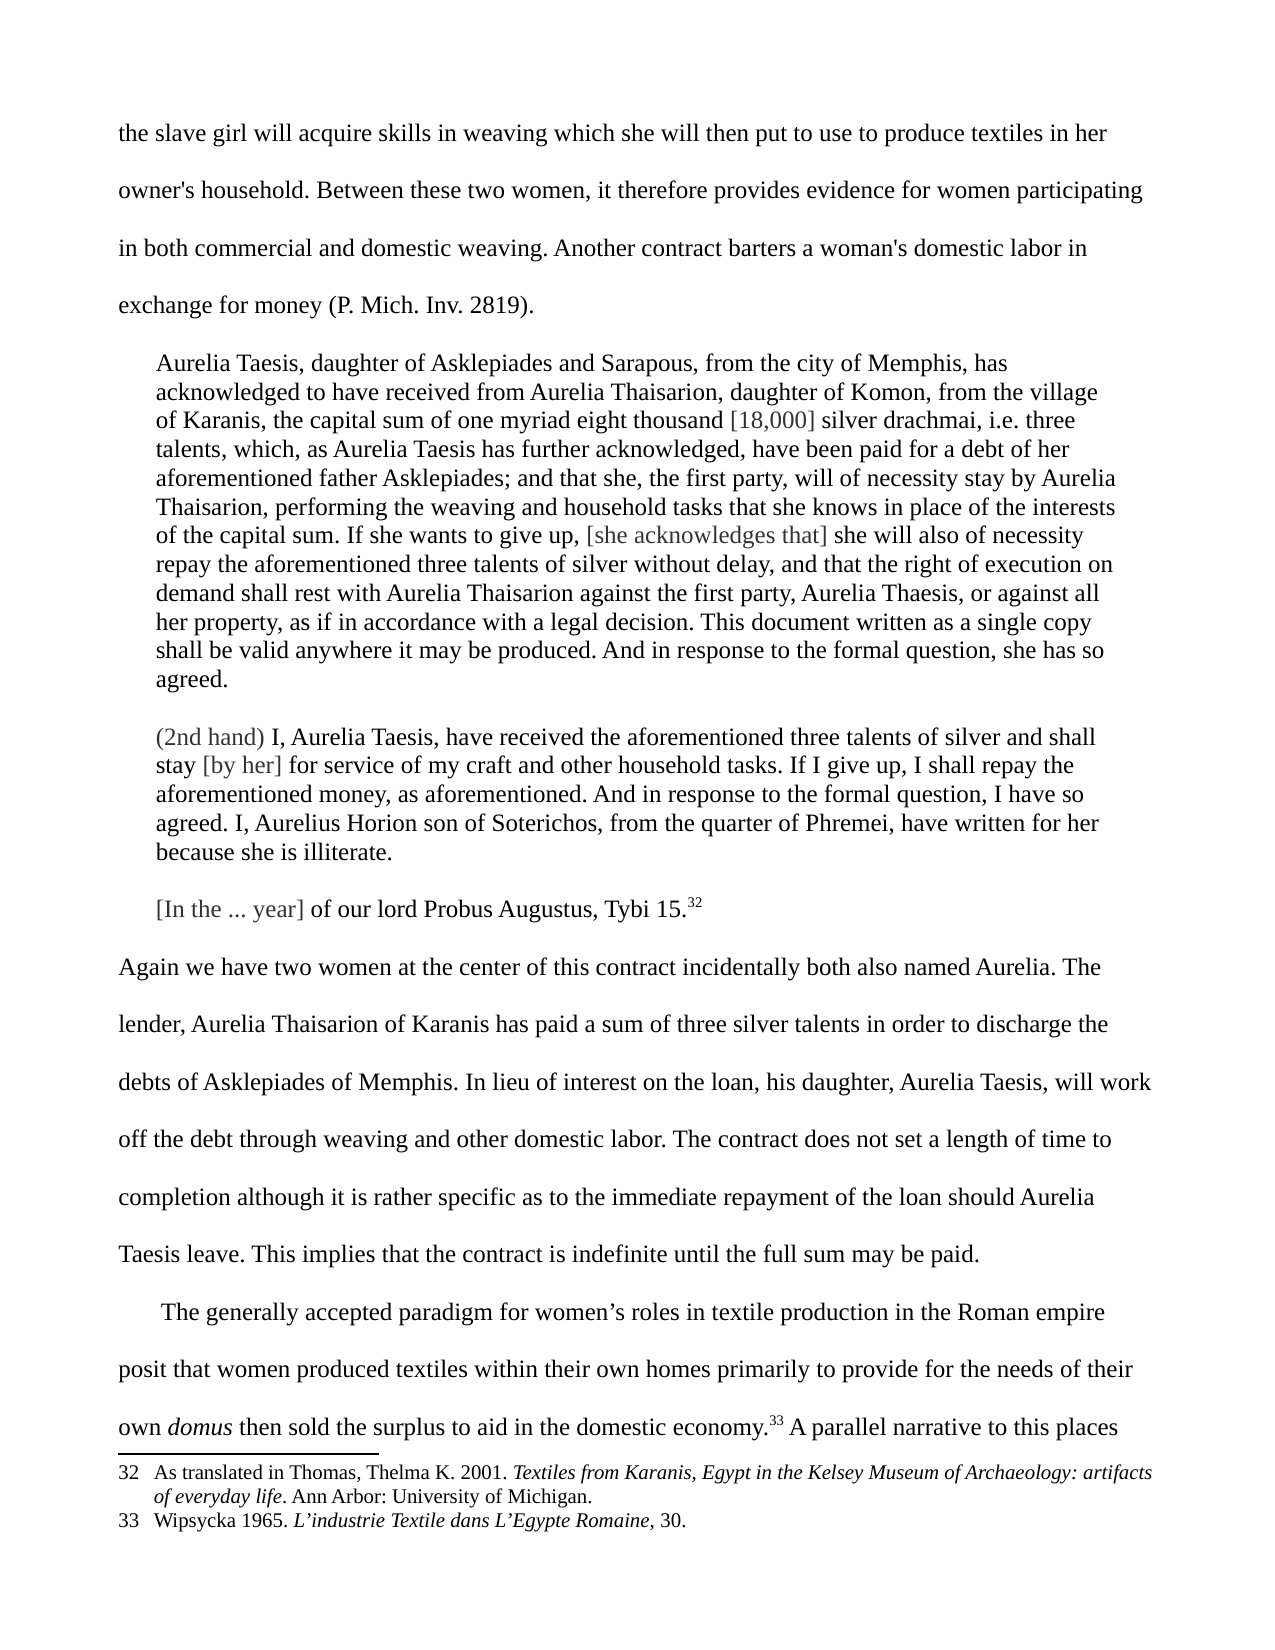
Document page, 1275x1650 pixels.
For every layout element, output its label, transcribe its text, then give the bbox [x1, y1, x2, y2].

text Wipsycka 1965. L’industrie Textile dans L’Egypte Romaine, 30. [118, 1508, 1157, 1532]
text As translated in Thomas, Thelma K. 2001. Textiles from Karanis, Egypt in the Kelsey Museum of Archaeology: artifacts of everyday life. Ann Arbor: University of Michigan. [118, 1460, 1157, 1508]
text The generally accepted paradigm for women’s roles in textile production in the Roman empire posit that women produced textiles within their own homes primarily to provide for the needs of their own domus then sold the surplus to aid in the domestic economy. A parallel narrative to this places [118, 1297, 1157, 1441]
text Again we have two women at the center of this contract incidentally both also named Aurelia. The lender, Aurelia Thaisarion of Karanis has paid a sum of three silver talents in order to discharge the debts of Asklepiades of Memphis. In lieu of interest on the loan, his daughter, Aurelia Taesis, will work off the debt through weaving and other domestic labor. The contract does not set a length of time to completion although it is rather specific as to the immediate repayment of the loan should Aurelia Taesis leave. This implies that the contract is indefinite until the full sum may be paid. [118, 952, 1157, 1268]
text (2nd hand) I, Aurelia Taesis, have received the aforementioned three talents of silver and shall stay [by her] for service of my craft and other household tasks. If I give up, I shall repay the aforementioned money, as aforementioned. And in response to the formal question, I have so agreed. I, Aurelius Horion son of Soterichos, from the quarter of Phremei, have written for her because she is illiterate. [156, 722, 1119, 866]
text Aurelia Taesis, daughter of Asklepiades and Sarapous, from the city of Memphis, has acknowledged to have received from Aurelia Thaisarion, daughter of Komon, from the village of Karanis, the capital sum of one myriad eight thousand [18,000] silver drachmai, i.e. three talents, which, as Aurelia Taesis has further acknowledged, have been paid for a debt of her aforementioned father Asklepiades; and that she, the first party, will of necessity stay by Aurelia Thaisarion, performing the weaving and household tasks that she knows in place of the interests of the capital sum. If she wants to give up, [she acknowledges that] she will also of necessity repay the aforementioned three talents of silver without delay, and that the right of execution on demand shall rest with Aurelia Thaisarion against the first party, Aurelia Thaesis, or against all her property, as if in accordance with a legal decision. This document written as a single copy shall be valid anywhere it may be produced. And in response to the formal question, she has so agreed. [156, 348, 1119, 693]
text the slave girl will acquire skills in weaving which she will then put to use to produce textiles in her owner's household. Between these two women, it therefore provides evidence for women participating in both commercial and domestic weaving. Another contract barters a woman's domestic labor in exchange for money (P. Mich. Inv. 2819). [118, 118, 1157, 319]
text [In the ... year] of our lord Probus Augustus, Tybi 15. [156, 894, 1119, 923]
